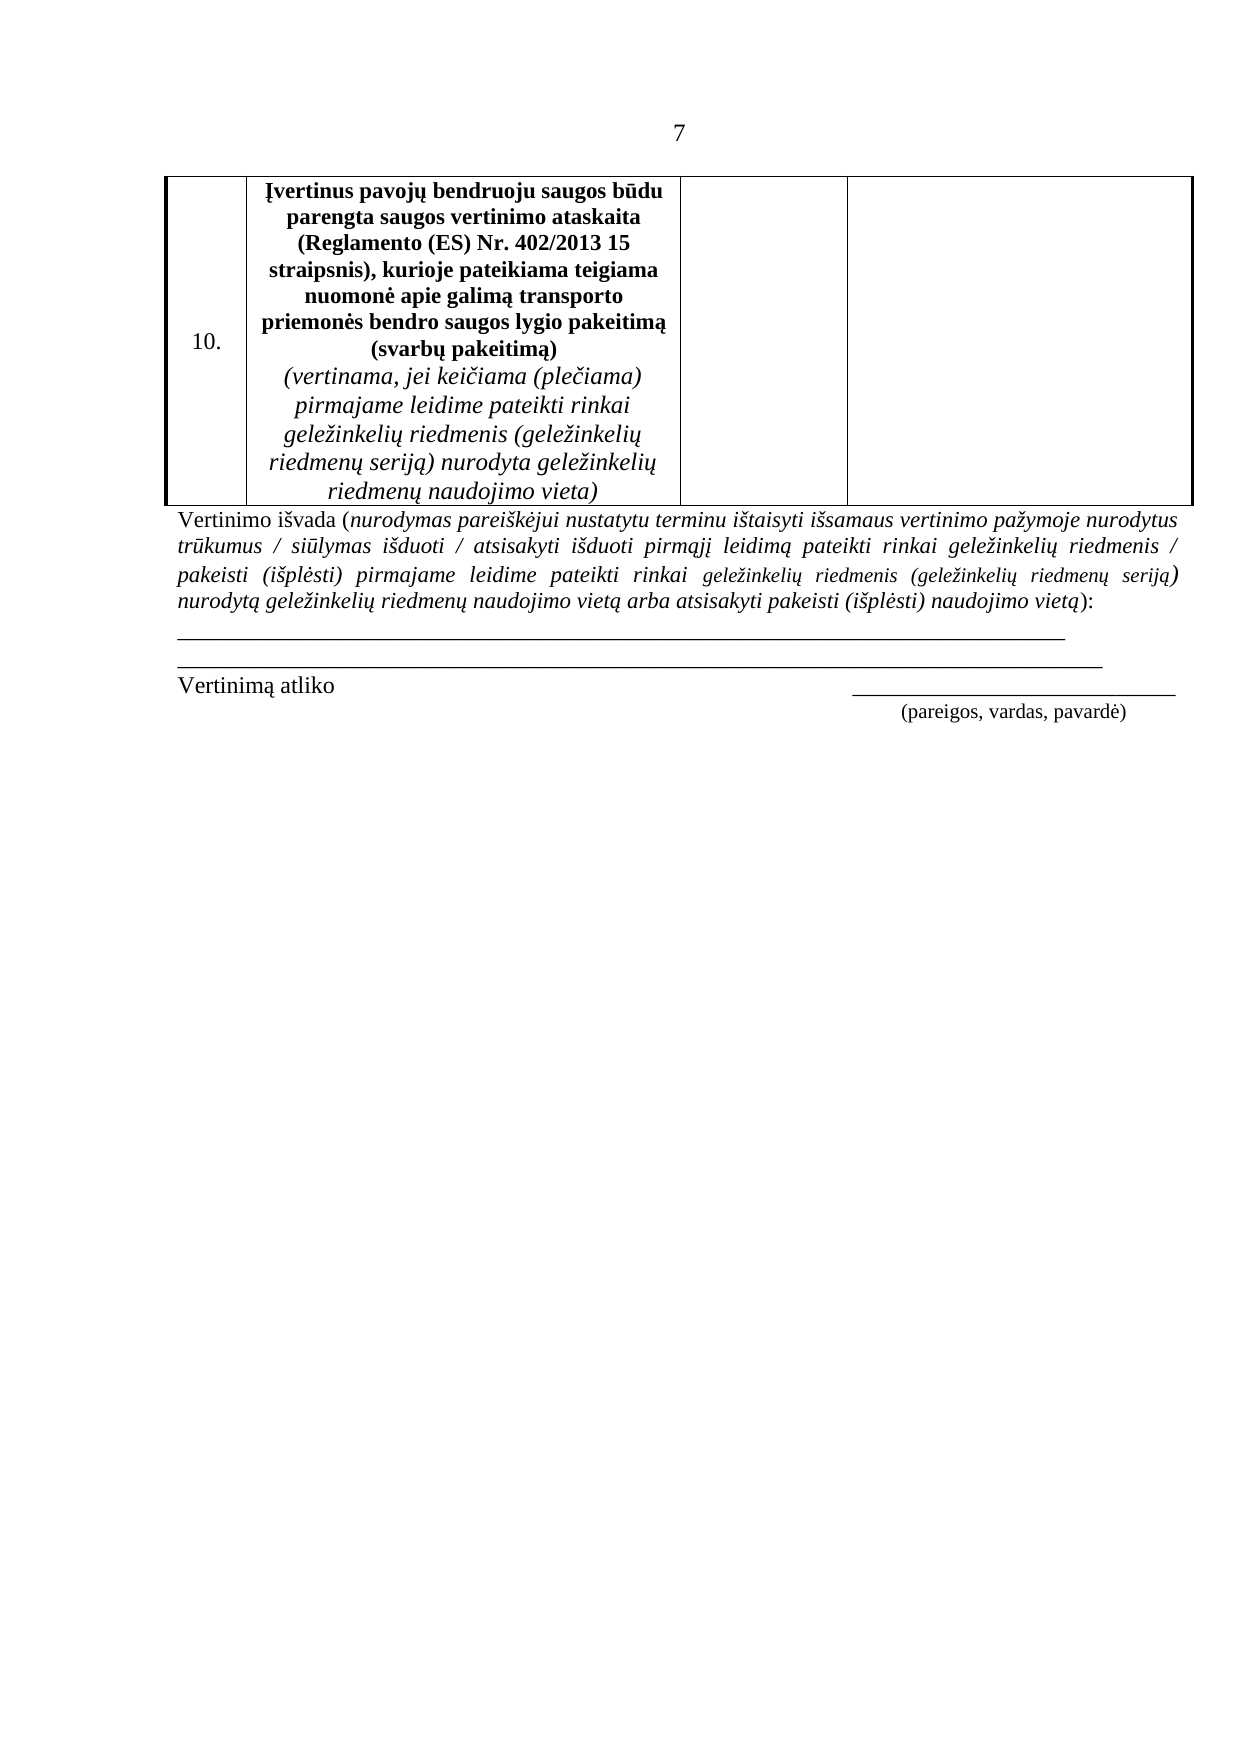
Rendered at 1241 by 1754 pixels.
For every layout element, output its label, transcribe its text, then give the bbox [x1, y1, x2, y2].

text Vertinimą atliko ___________________________ [177, 671, 1181, 699]
table_cell Įvertinus pavojų bendruoju saugos būdu parengta saugos vertinimo ataskaita (Reglamento (ES) Nr. 402/2013 15 straipsnis), kurioje pateikiama teigiama nuomonė apie galimą transporto priemonės bendro saugos lygio pakeitimą (svarbų pakeitimą) (vertinama, jei keičiama (plečiama) pirmajame leidime pateikti rinkai geležinkelių riedmenis (geležinkelių riedmenų seriją) nurodyta geležinkelių riedmenų naudojimo vieta) [247, 177, 680, 505]
text _______________________________________________________________________ [177, 614, 1181, 642]
text (pareigos, vardas, pavardė) [901, 699, 1181, 723]
table_cell [681, 177, 847, 505]
text __________________________________________________________________________ [177, 642, 1181, 671]
table_cell 10. [168, 177, 246, 505]
table_cell [848, 177, 1191, 505]
text Vertinimo išvada (nurodymas pareiškėjui nustatytu terminu ištaisyti išsamaus vertinimo pažymoje nurodytus trūkumus / siūlymas išduoti / atsisakyti išduoti pirmąjį leidimą pateikti rinkai geležinkelių riedmenis / pakeisti (išplėsti) pirmajame leidime pateikti rinkai geležinkelių riedmenis (geležinkelių riedmenų seriją) nurodytą geležinkelių riedmenų naudojimo vietą arba atsisakyti pakeisti (išplėsti) naudojimo vietą): [177, 506, 1181, 614]
